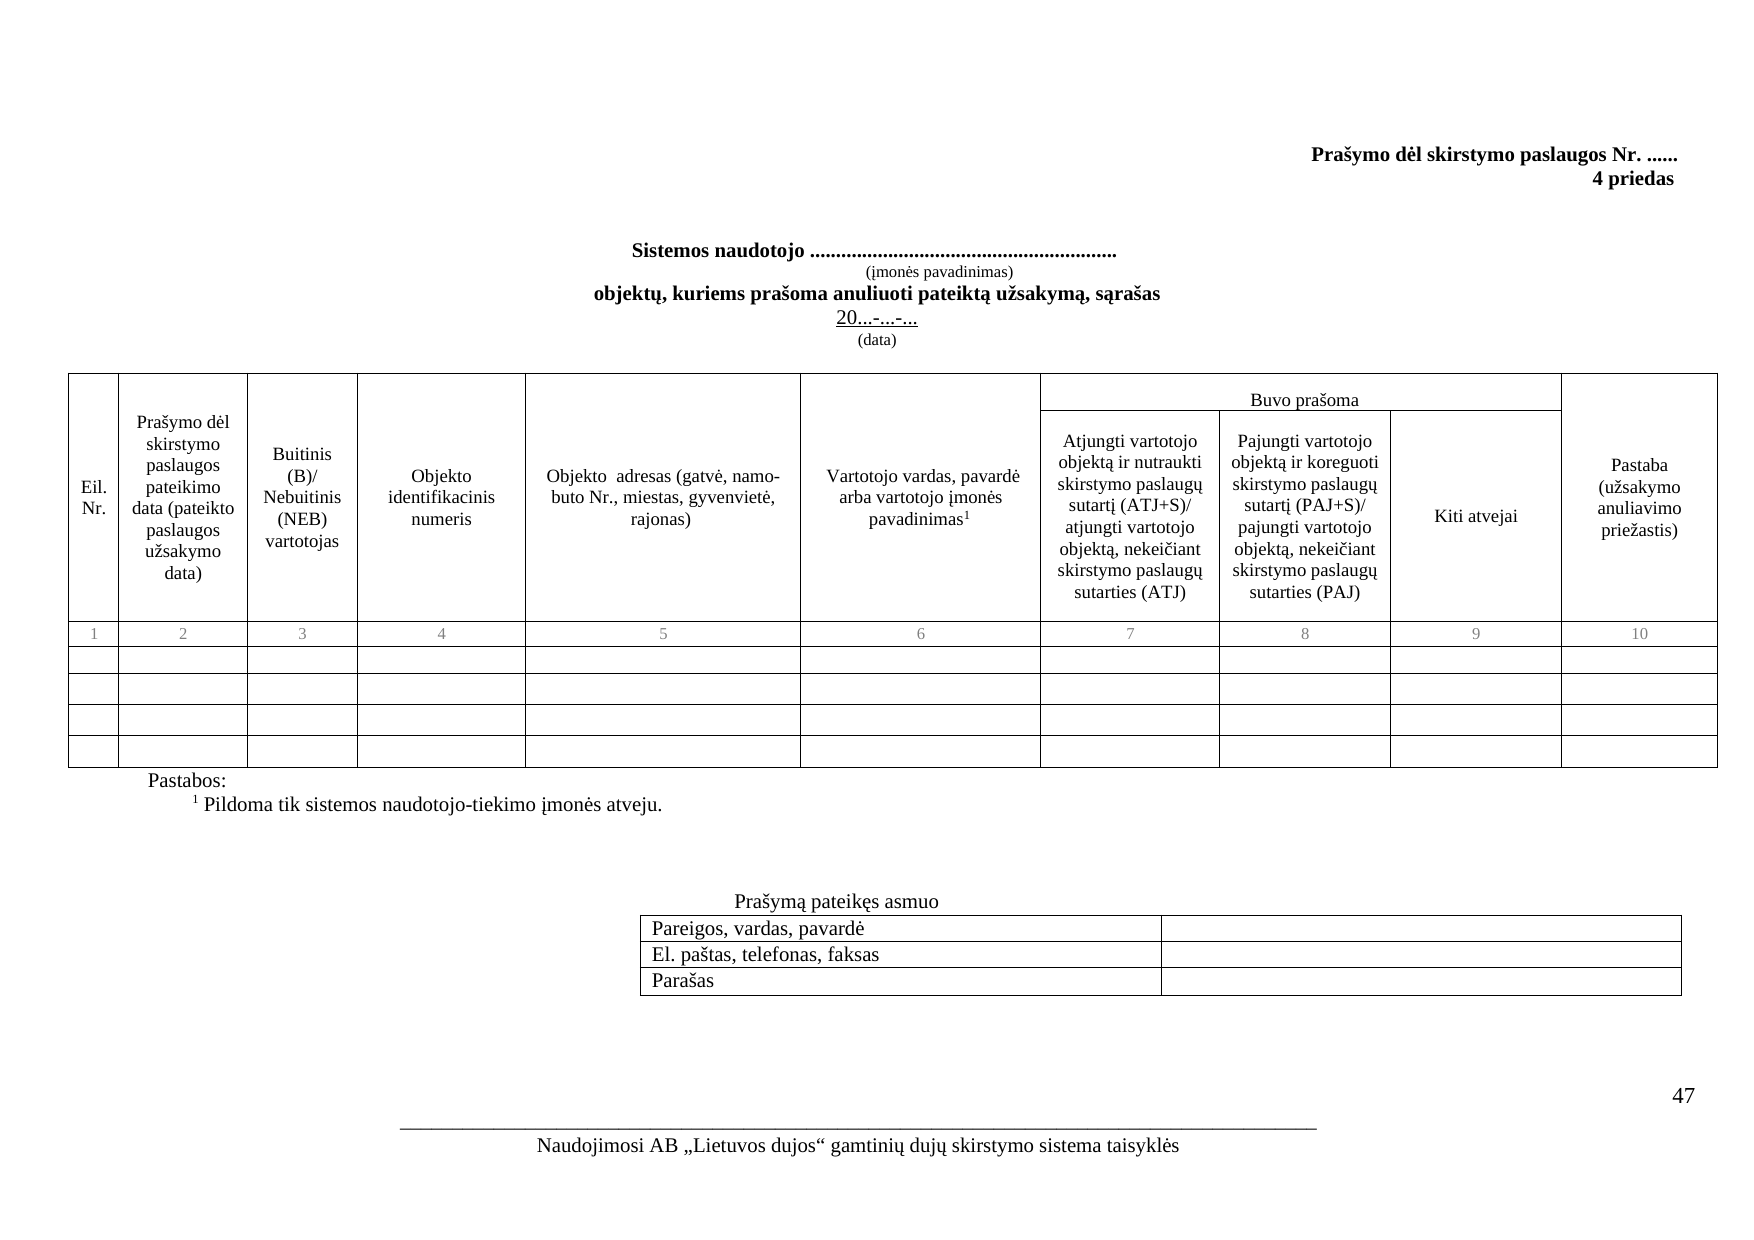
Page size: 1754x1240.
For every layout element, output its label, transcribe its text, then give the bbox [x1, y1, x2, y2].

table_cell [801, 736, 1040, 767]
table_cell [1041, 736, 1219, 767]
table_cell [1391, 736, 1561, 767]
table_cell 7 [1041, 622, 1219, 646]
text (įmonės pavadinimas) [59, 262, 1695, 281]
table_cell [526, 705, 800, 735]
table_cell 3 [248, 622, 357, 646]
table_cell [1391, 674, 1561, 704]
table_cell [69, 736, 118, 767]
table_cell 2 [119, 622, 247, 646]
table_cell [248, 674, 357, 704]
table_cell 9 [1391, 622, 1561, 646]
table_cell 5 [526, 622, 800, 646]
table_header Pareigos, vardas, pavardė [641, 916, 1161, 941]
table_cell [358, 674, 525, 704]
table_cell [801, 647, 1040, 672]
table_cell [119, 647, 247, 672]
table_cell 10 [1562, 622, 1717, 646]
table_cell [248, 705, 357, 735]
table_cell [1041, 674, 1219, 704]
text objektų, kuriems prašoma anuliuoti pateiktą užsakymą, sąrašas [59, 281, 1695, 305]
table_cell Kiti atvejai [1391, 411, 1561, 621]
table_cell [526, 736, 800, 767]
table_cell [69, 705, 118, 735]
table_cell [1220, 736, 1390, 767]
table_header Prašymo dėl skirstymo paslaugos pateikimo data (pateikto paslaugos užsakymo data) [119, 374, 247, 621]
text 4 priedas [59, 166, 1695, 190]
table_cell El. paštas, telefonas, faksas [641, 942, 1161, 967]
table_cell [119, 736, 247, 767]
table_cell 6 [801, 622, 1040, 646]
table_cell [69, 647, 118, 672]
table_cell Parašas [641, 968, 1161, 995]
text Prašymą pateikęs asmuo [599, 889, 1695, 913]
table_cell [1220, 705, 1390, 735]
table_cell [1562, 647, 1717, 672]
table_cell [1162, 968, 1681, 995]
table_cell [69, 674, 118, 704]
table_header Objekto adresas (gatvė, namo-buto Nr., miestas, gyvenvietė, rajonas) [526, 374, 800, 621]
table_cell [119, 674, 247, 704]
text 20...-...-... [59, 305, 1695, 329]
table_cell [526, 674, 800, 704]
table_cell Atjungti vartotojo objektą ir nutraukti skirstymo paslaugų sutartį (ATJ+S)/ atjungti vartotojo objektą, nekeičiant skirstymo paslaugų sutarties (ATJ) [1041, 411, 1219, 621]
text (data) [59, 329, 1695, 348]
table_header [1162, 916, 1681, 941]
table_cell 8 [1220, 622, 1390, 646]
table_header [1041, 374, 1187, 410]
table_cell [358, 647, 525, 672]
table_cell [248, 736, 357, 767]
text 1 Pildoma tik sistemos naudotojo-tiekimo įmonės atveju. [59, 792, 1695, 816]
table_cell Pajungti vartotojo objektą ir koreguoti skirstymo paslaugų sutartį (PAJ+S)/ pajungti vartotojo objektą, nekeičiant skirstymo paslaugų sutarties (PAJ) [1220, 411, 1390, 621]
table_header Buvo prašoma [1187, 374, 1561, 410]
table_cell [119, 705, 247, 735]
table_cell [1391, 705, 1561, 735]
table_cell [358, 736, 525, 767]
table_cell [1220, 674, 1390, 704]
text Prašymo dėl skirstymo paslaugos Nr. ...... [59, 142, 1695, 166]
table_cell [1562, 736, 1717, 767]
table_cell 4 [358, 622, 525, 646]
table_header Buitinis (B)/ Nebuitinis (NEB) vartotojas [248, 374, 357, 621]
table_cell [1041, 647, 1219, 672]
table_header Eil. Nr. [69, 374, 118, 621]
text Pastabos: [59, 768, 1695, 792]
table_cell [1041, 705, 1219, 735]
table_cell [1162, 942, 1681, 967]
table_header Pastaba (užsakymo anuliavimo priežastis) [1562, 374, 1717, 621]
table_cell [526, 647, 800, 672]
text Sistemos naudotojo ........................................................... [59, 238, 1695, 262]
table_header Objekto identifikacinis numeris [358, 374, 525, 621]
table_cell [801, 674, 1040, 704]
table_cell [1562, 705, 1717, 735]
table_cell [1562, 674, 1717, 704]
table_cell [358, 705, 525, 735]
table_cell 1 [69, 622, 118, 646]
table_cell [248, 647, 357, 672]
table_cell [1391, 647, 1561, 672]
table_cell [801, 705, 1040, 735]
table_cell [1220, 647, 1390, 672]
table_header Vartotojo vardas, pavardė arba vartotojo įmonės pavadinimas1 [801, 374, 1040, 621]
